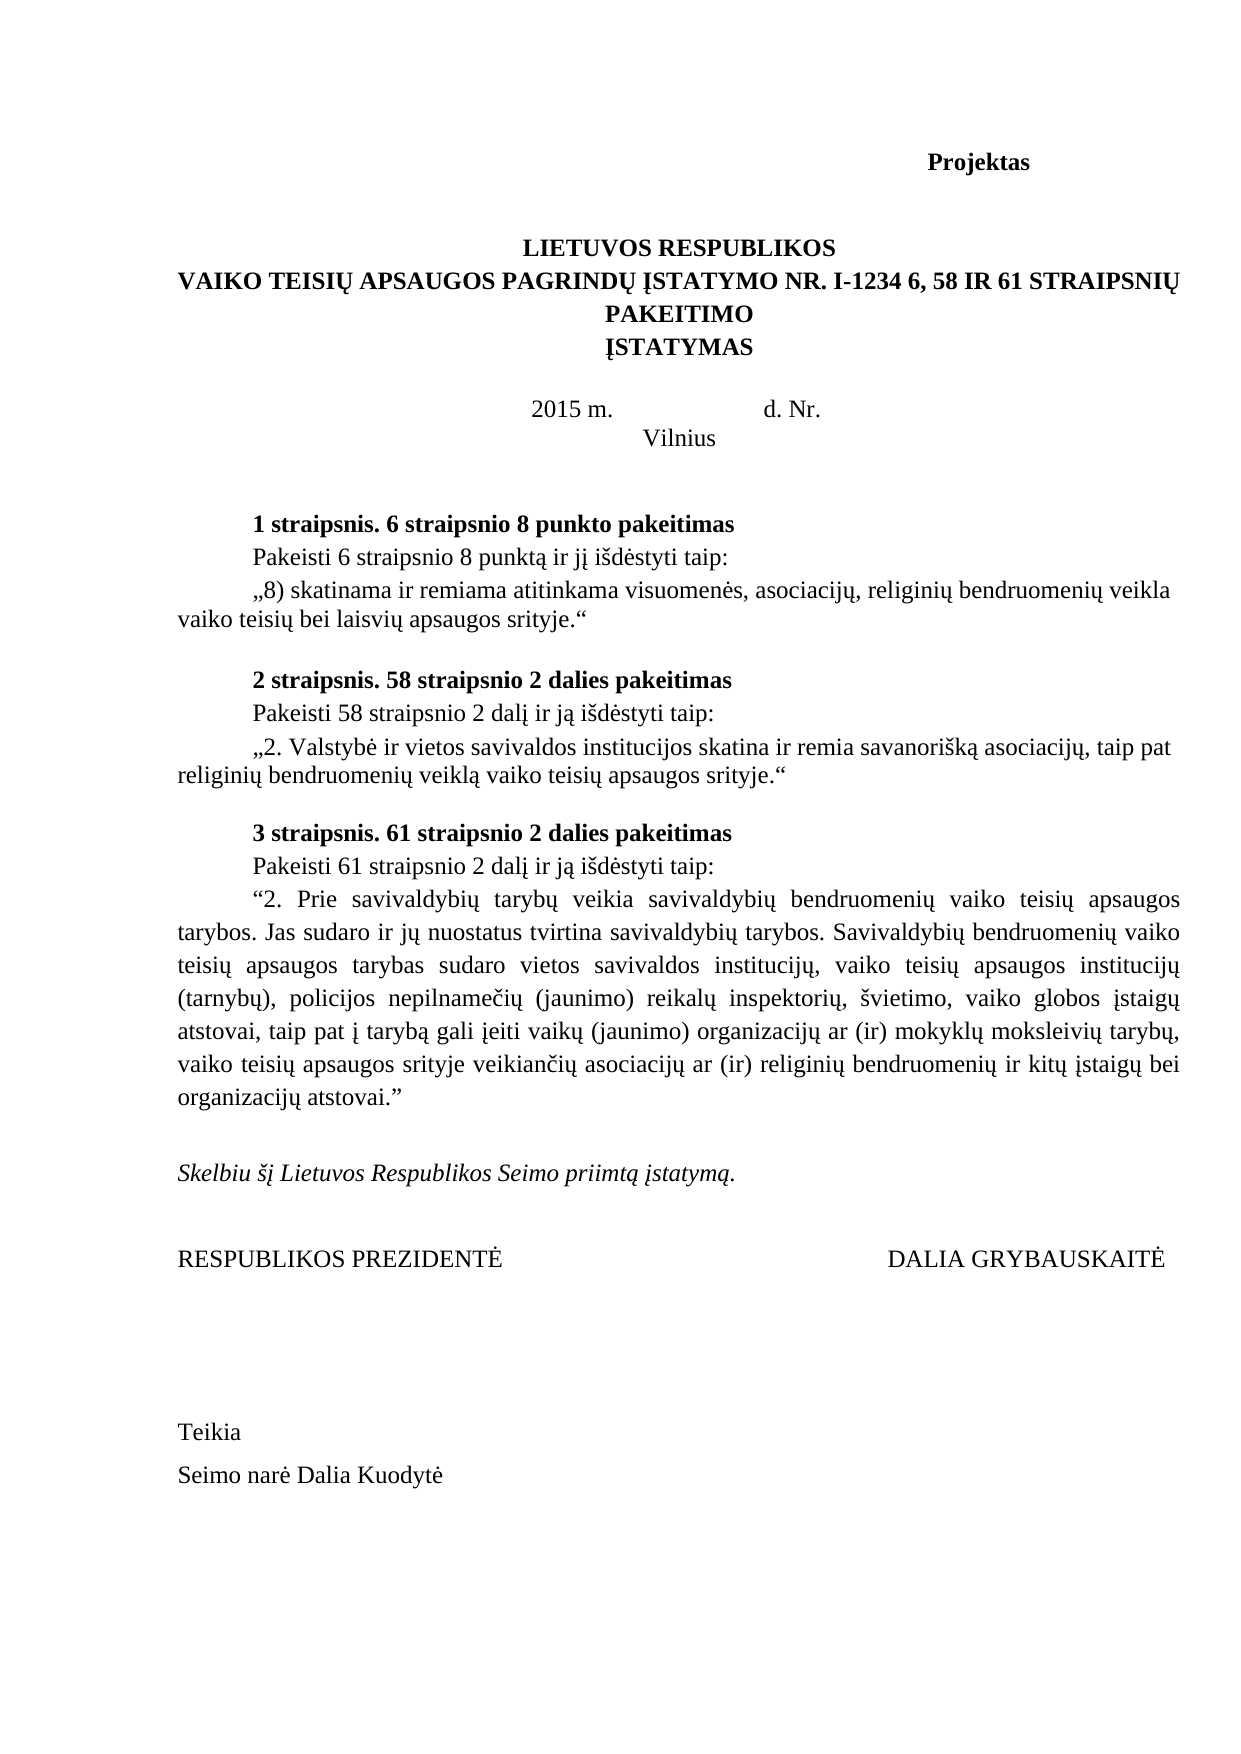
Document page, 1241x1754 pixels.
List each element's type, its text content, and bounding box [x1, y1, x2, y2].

text 3 straipsnis. 61 straipsnio 2 dalies pakeitimas [177, 818, 1181, 847]
text LIETUVOS RESPUBLIKOS [177, 233, 1181, 262]
text „2. Valstybė ir vietos savivaldos institucijos skatina ir remia savanorišką asociacijų, taip pat religinių bendruomenių veiklą vaiko teisių apsaugos srityje.“ [177, 732, 1181, 789]
text VAIKO TEISIŲ APSAUGOS PAGRINDŲ ĮSTATYMO NR. I-1234 6, 58 IR 61 STRAIPSNIŲ PAKEITIMO [177, 266, 1181, 328]
text 2 straipsnis. 58 straipsnio 2 dalies pakeitimas [177, 666, 1181, 694]
text 1 straipsnis. 6 straipsnio 8 punkto pakeitimas [177, 509, 1181, 538]
text ĮSTATYMAS [177, 332, 1181, 361]
text Skelbiu šį Lietuvos Respublikos Seimo priimtą įstatymą. [177, 1158, 1181, 1187]
text Projektas [852, 147, 1181, 176]
text Pakeisti 6 straipsnio 8 punktą ir jį išdėstyti taip: [177, 542, 1181, 571]
text Teikia [177, 1417, 1181, 1446]
text „8) skatinama ir remiama atitinkama visuomenės, asociacijų, religinių bendruomenių veikla vaiko teisių bei laisvių apsaugos srityje.“ [177, 575, 1181, 632]
text Pakeisti 61 straipsnio 2 dalį ir ją išdėstyti taip: [177, 851, 1181, 879]
text 2015 m. d. Nr. Vilnius [177, 394, 1181, 451]
text RESPUBLIKOS PREZIDENTĖ DALIA GRYBAUSKAITĖ [177, 1244, 1181, 1273]
text “2. Prie savivaldybių tarybų veikia savivaldybių bendruomenių vaiko teisių apsaugos tarybos. Jas sudaro ir jų nuostatus tvirtina savivaldybių tarybos. Savivaldybių bendruomenių vaiko teisių apsaugos tarybas sudaro vietos savivaldos institucijų, vaiko teisių apsaugos institucijų (tarnybų), policijos nepilnamečių (jaunimo) reikalų inspektorių, švietimo, vaiko globos įstaigų atstovai, taip pat į tarybą gali įeiti vaikų (jaunimo) organizacijų ar (ir) mokyklų moksleivių tarybų, vaiko teisių apsaugos srityje veikiančių asociacijų ar (ir) religinių bendruomenių ir kitų įstaigų bei organizacijų atstovai.” [177, 884, 1181, 1111]
text Pakeisti 58 straipsnio 2 dalį ir ją išdėstyti taip: [177, 698, 1181, 727]
text Seimo narė Dalia Kuodytė [177, 1460, 1181, 1489]
